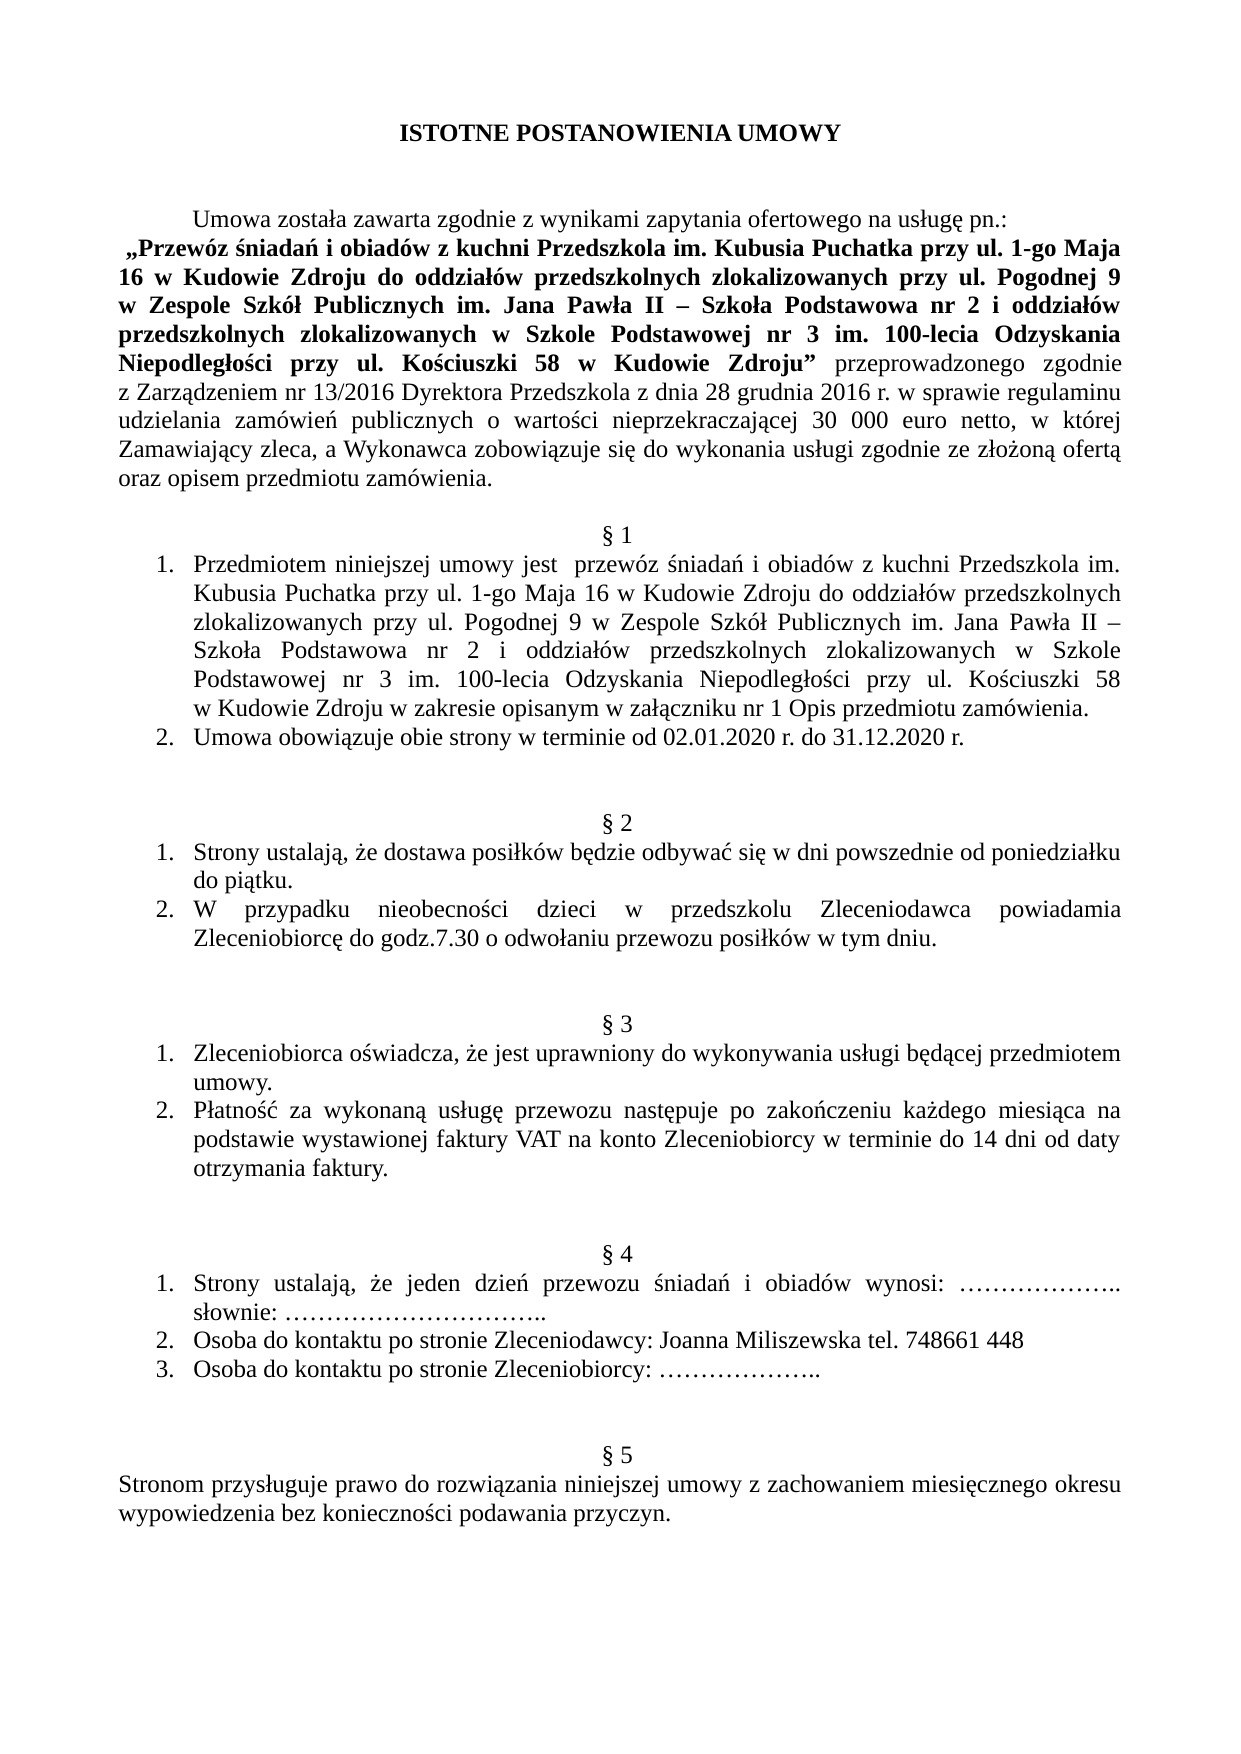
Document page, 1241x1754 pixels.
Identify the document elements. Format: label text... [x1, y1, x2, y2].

list Strony ustalają, że jeden dzień przewozu śniadań i obiadów wynosi: ……………….. słownie: ………………………….. [156, 1268, 1122, 1326]
list Osoba do kontaktu po stronie Zleceniodawcy: Joanna Miliszewska tel. 748661 448 [156, 1326, 1122, 1354]
list Strony ustalają, że dostawa posiłków będzie odbywać się w dni powszednie od poniedziałku do piątku. [156, 837, 1122, 894]
text § 2 [118, 808, 1122, 837]
text § 5 [118, 1441, 1122, 1469]
list Zleceniobiorca oświadcza, że jest uprawniony do wykonywania usługi będącej przedmiotem umowy. [156, 1038, 1122, 1096]
text § 1 [118, 521, 1122, 549]
text Stronom przysługuje prawo do rozwiązania niniejszej umowy z zachowaniem miesięcznego okresu wypowiedzenia bez konieczności podawania przyczyn. [118, 1469, 1122, 1527]
list Płatność za wykonaną usługę przewozu następuje po zakończeniu każdego miesiąca na podstawie wystawionej faktury VAT na konto Zleceniobiorcy w terminie do 14 dni od daty otrzymania faktury. [156, 1096, 1122, 1182]
list W przypadku nieobecności dzieci w przedszkolu Zleceniodawca powiadamia Zleceniobiorcę do godz.7.30 o odwołaniu przewozu posiłków w tym dniu. [156, 894, 1122, 952]
text § 4 [118, 1239, 1122, 1268]
list Osoba do kontaktu po stronie Zleceniobiorcy: ……………….. [156, 1354, 1122, 1383]
text Umowa została zawarta zgodnie z wynikami zapytania ofertowego na usługę pn.: [118, 204, 1122, 233]
text ISTOTNE POSTANOWIENIA UMOWY [118, 118, 1122, 147]
list Przedmiotem niniejszej umowy jest przewóz śniadań i obiadów z kuchni Przedszkola im. Kubusia Puchatka przy ul. 1-go Maja 16 w Kudowie Zdroju do oddziałów przedszkolnych zlokalizowanych przy ul. Pogodnej 9 w Zespole Szkół Publicznych im. Jana Pawła II – Szkoła Podstawowa nr 2 i oddziałów przedszkolnych zlokalizowanych w Szkole Podstawowej nr 3 im. 100-lecia Odzyskania Niepodległości przy ul. Kościuszki 58 w Kudowie Zdroju w zakresie opisanym w załączniku nr 1 Opis przedmiotu zamówienia. [156, 549, 1122, 722]
text § 3 [118, 1009, 1122, 1038]
text „Przewóz śniadań i obiadów z kuchni Przedszkola im. Kubusia Puchatka przy ul. 1-go Maja 16 w Kudowie Zdroju do oddziałów przedszkolnych zlokalizowanych przy ul. Pogodnej 9 w Zespole Szkół Publicznych im. Jana Pawła II – Szkoła Podstawowa nr 2 i oddziałów przedszkolnych zlokalizowanych w Szkole Podstawowej nr 3 im. 100-lecia Odzyskania Niepodległości przy ul. Kościuszki 58 w Kudowie Zdroju” przeprowadzonego zgodnie z Zarządzeniem nr 13/2016 Dyrektora Przedszkola z dnia 28 grudnia 2016 r. w sprawie regulaminu udzielania zamówień publicznych o wartości nieprzekraczającej 30 000 euro netto, w której Zamawiający zleca, a Wykonawca zobowiązuje się do wykonania usługi zgodnie ze złożoną ofertą oraz opisem przedmiotu zamówienia. [118, 233, 1122, 492]
list Umowa obowiązuje obie strony w terminie od 02.01.2020 r. do 31.12.2020 r. [156, 722, 1122, 751]
